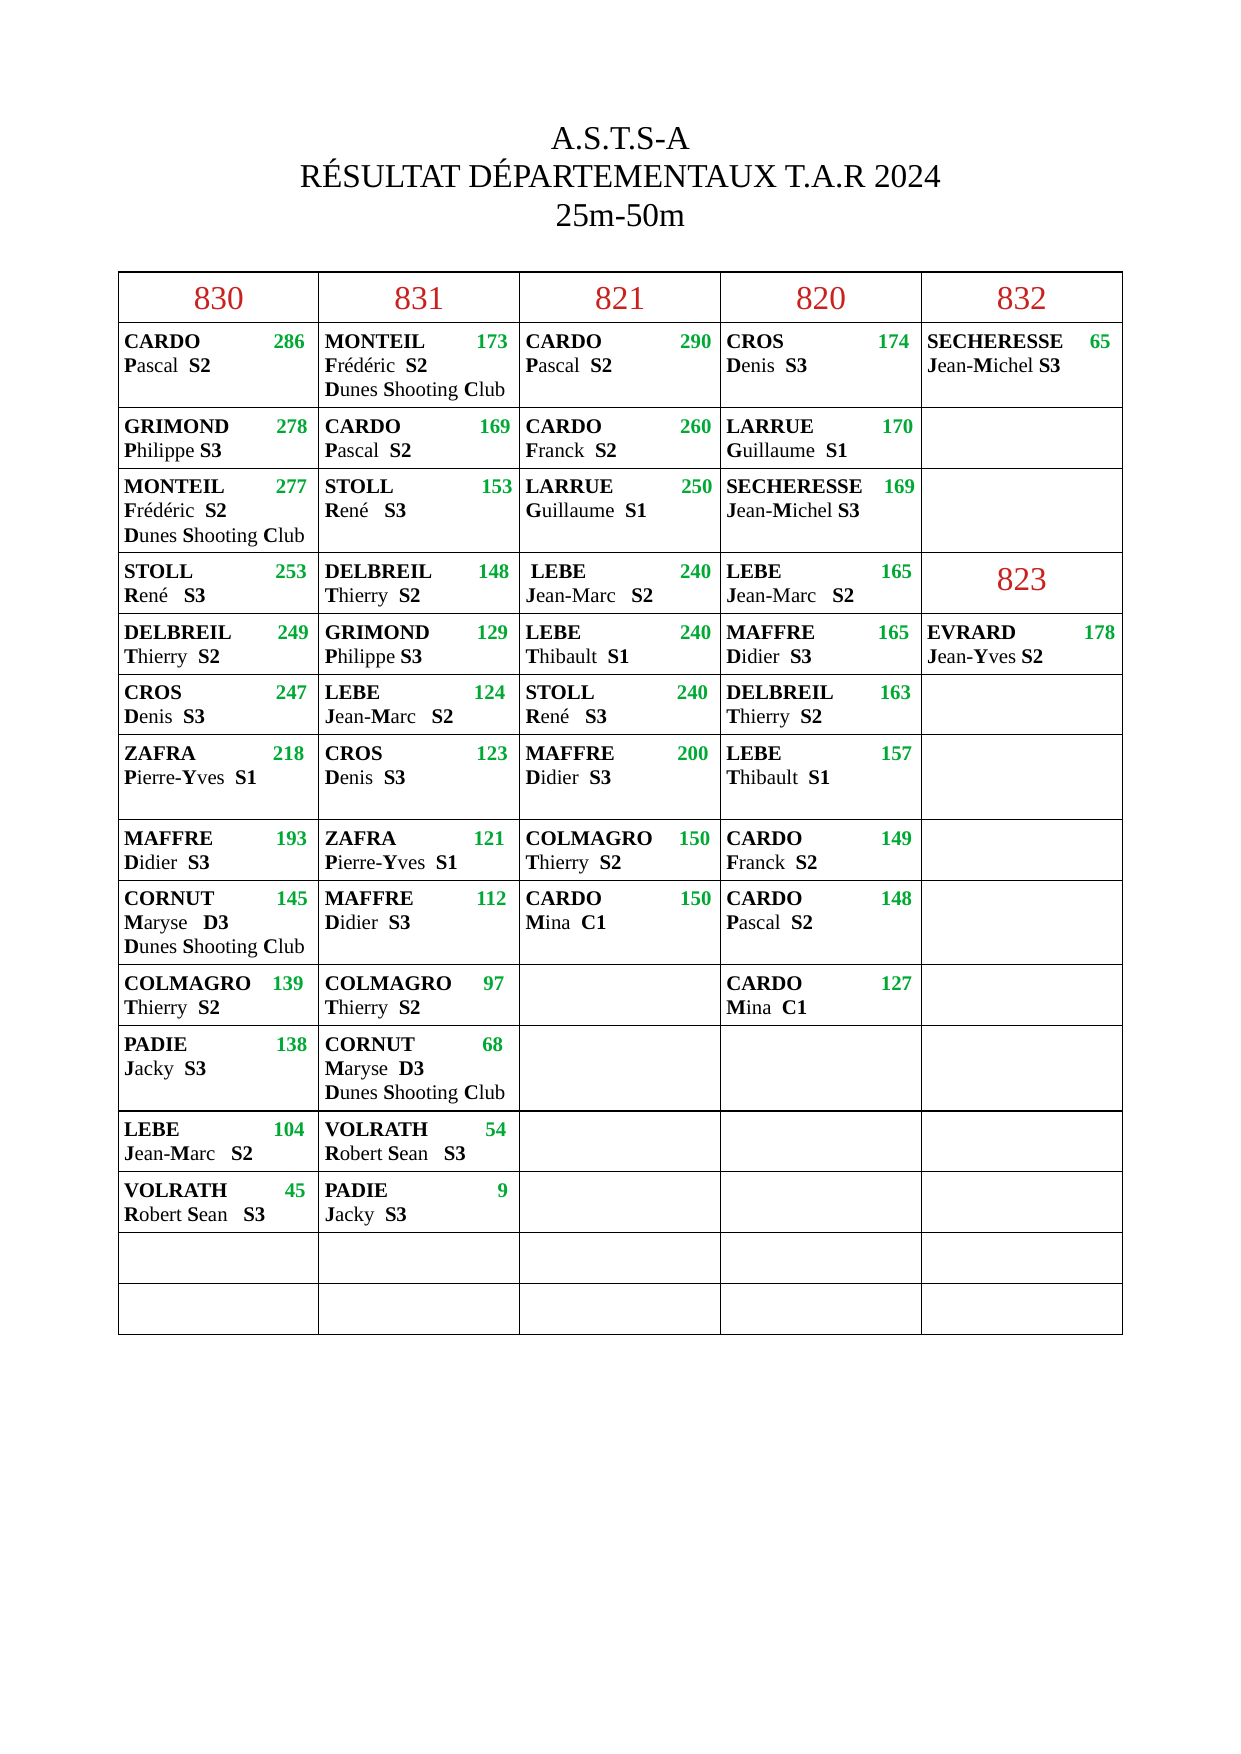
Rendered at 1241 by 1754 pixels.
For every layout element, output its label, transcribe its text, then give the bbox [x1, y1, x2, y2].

table_header 821 [520, 273, 720, 322]
table_cell LEBE 165 Jean-Marc S2 [721, 553, 921, 613]
table_cell [922, 820, 1122, 879]
table_header 830 [119, 273, 318, 322]
table_cell [520, 965, 720, 1025]
table_cell CROS 174 Denis S3 [721, 323, 921, 407]
table_cell [922, 965, 1122, 1025]
table_cell COLMAGRO 139 Thierry S2 [119, 965, 318, 1025]
table_cell GRIMOND 278 Philippe S3 [119, 408, 318, 468]
table_cell LARRUE 250 Guillaume S1 [520, 469, 720, 552]
table_cell PADIE 138 Jacky S3 [119, 1026, 318, 1109]
table_cell MONTEIL 277 Frédéric S2 Dunes Shooting Club [119, 469, 318, 552]
table_header 820 [721, 273, 921, 322]
table_cell MAFFRE 193 Didier S3 [119, 820, 318, 879]
table_cell SECHERESSE 65 Jean-Michel S3 [922, 323, 1122, 407]
table_cell [922, 469, 1122, 552]
table_cell EVRARD 178 Jean-Yves S2 [922, 614, 1122, 673]
table_cell MAFFRE 165 Didier S3 [721, 614, 921, 673]
table_header [721, 1112, 921, 1171]
table_cell COLMAGRO 150 Thierry S2 [520, 820, 720, 879]
table_cell MAFFRE 112 Didier S3 [319, 881, 519, 964]
table_cell [721, 1233, 921, 1283]
table_cell [721, 1172, 921, 1232]
table_header 832 [922, 273, 1122, 322]
table_header [520, 1112, 720, 1171]
table_cell LARRUE 170 Guillaume S1 [721, 408, 921, 468]
table_cell CORNUT 68 Maryse D3 Dunes Shooting Club [319, 1026, 519, 1109]
table_cell CARDO 260 Franck S2 [520, 408, 720, 468]
table_cell SECHERESSE 169 Jean-Michel S3 [721, 469, 921, 552]
text A.S.T.S-A [118, 118, 1122, 156]
table_cell VOLRATH 45 Robert Sean S3 [119, 1172, 318, 1232]
table_cell [319, 1233, 519, 1283]
table_cell CARDO 149 Franck S2 [721, 820, 921, 879]
table_cell MAFFRE 200 Didier S3 [520, 735, 720, 819]
table_cell LEBE 240 Thibault S1 [520, 614, 720, 673]
table_cell STOLL 240 René S3 [520, 675, 720, 734]
text RÉSULTAT DÉPARTEMENTAUX T.A.R 2024 [118, 156, 1122, 195]
table_cell PADIE 9 Jacky S3 [319, 1172, 519, 1232]
table_header LEBE 104 Jean-Marc S2 [119, 1112, 318, 1171]
table_cell ZAFRA 121 Pierre-Yves S1 [319, 820, 519, 879]
table_cell [922, 1233, 1122, 1283]
table_cell CARDO 169 Pascal S2 [319, 408, 519, 468]
table_cell [922, 881, 1122, 964]
table_cell [721, 1284, 921, 1333]
table_cell [922, 735, 1122, 819]
table_header 831 [319, 273, 519, 322]
table_cell [520, 1172, 720, 1232]
table_cell DELBREIL 249 Thierry S2 [119, 614, 318, 673]
table_cell DELBREIL 148 Thierry S2 [319, 553, 519, 613]
table_cell [922, 1026, 1122, 1109]
table_cell STOLL 153 René S3 [319, 469, 519, 552]
table_cell LEBE 240 Jean-Marc S2 [520, 553, 720, 613]
table_cell [721, 1026, 921, 1109]
table_cell MONTEIL 173 Frédéric S2 Dunes Shooting Club [319, 323, 519, 407]
table_cell ZAFRA 218 Pierre-Yves S1 [119, 735, 318, 819]
table_cell CARDO 150 Mina C1 [520, 881, 720, 964]
table_cell [922, 675, 1122, 734]
table_cell [119, 1233, 318, 1283]
table_cell CARDO 290 Pascal S2 [520, 323, 720, 407]
table_cell [922, 1284, 1122, 1333]
table_cell [922, 408, 1122, 468]
table_header [922, 1112, 1122, 1171]
table_cell CROS 247 Denis S3 [119, 675, 318, 734]
table_cell CROS 123 Denis S3 [319, 735, 519, 819]
table_header VOLRATH 54 Robert Sean S3 [319, 1112, 519, 1171]
table_cell [520, 1026, 720, 1109]
table_cell CARDO 148 Pascal S2 [721, 881, 921, 964]
table_cell LEBE 157 Thibault S1 [721, 735, 921, 819]
table_cell [319, 1284, 519, 1333]
table_cell DELBREIL 163 Thierry S2 [721, 675, 921, 734]
table_cell [520, 1233, 720, 1283]
table_cell [520, 1284, 720, 1333]
table_cell STOLL 253 René S3 [119, 553, 318, 613]
table_cell CARDO 127 Mina C1 [721, 965, 921, 1025]
table_cell 823 [922, 553, 1122, 613]
table_cell COLMAGRO 97 Thierry S2 [319, 965, 519, 1025]
table_cell GRIMOND 129 Philippe S3 [319, 614, 519, 673]
text 25m-50m [118, 195, 1122, 233]
table_cell CARDO 286 Pascal S2 [119, 323, 318, 407]
table_cell [922, 1172, 1122, 1232]
table_cell CORNUT 145 Maryse D3 Dunes Shooting Club [119, 881, 318, 964]
table_cell LEBE 124 Jean-Marc S2 [319, 675, 519, 734]
table_cell [119, 1284, 318, 1333]
